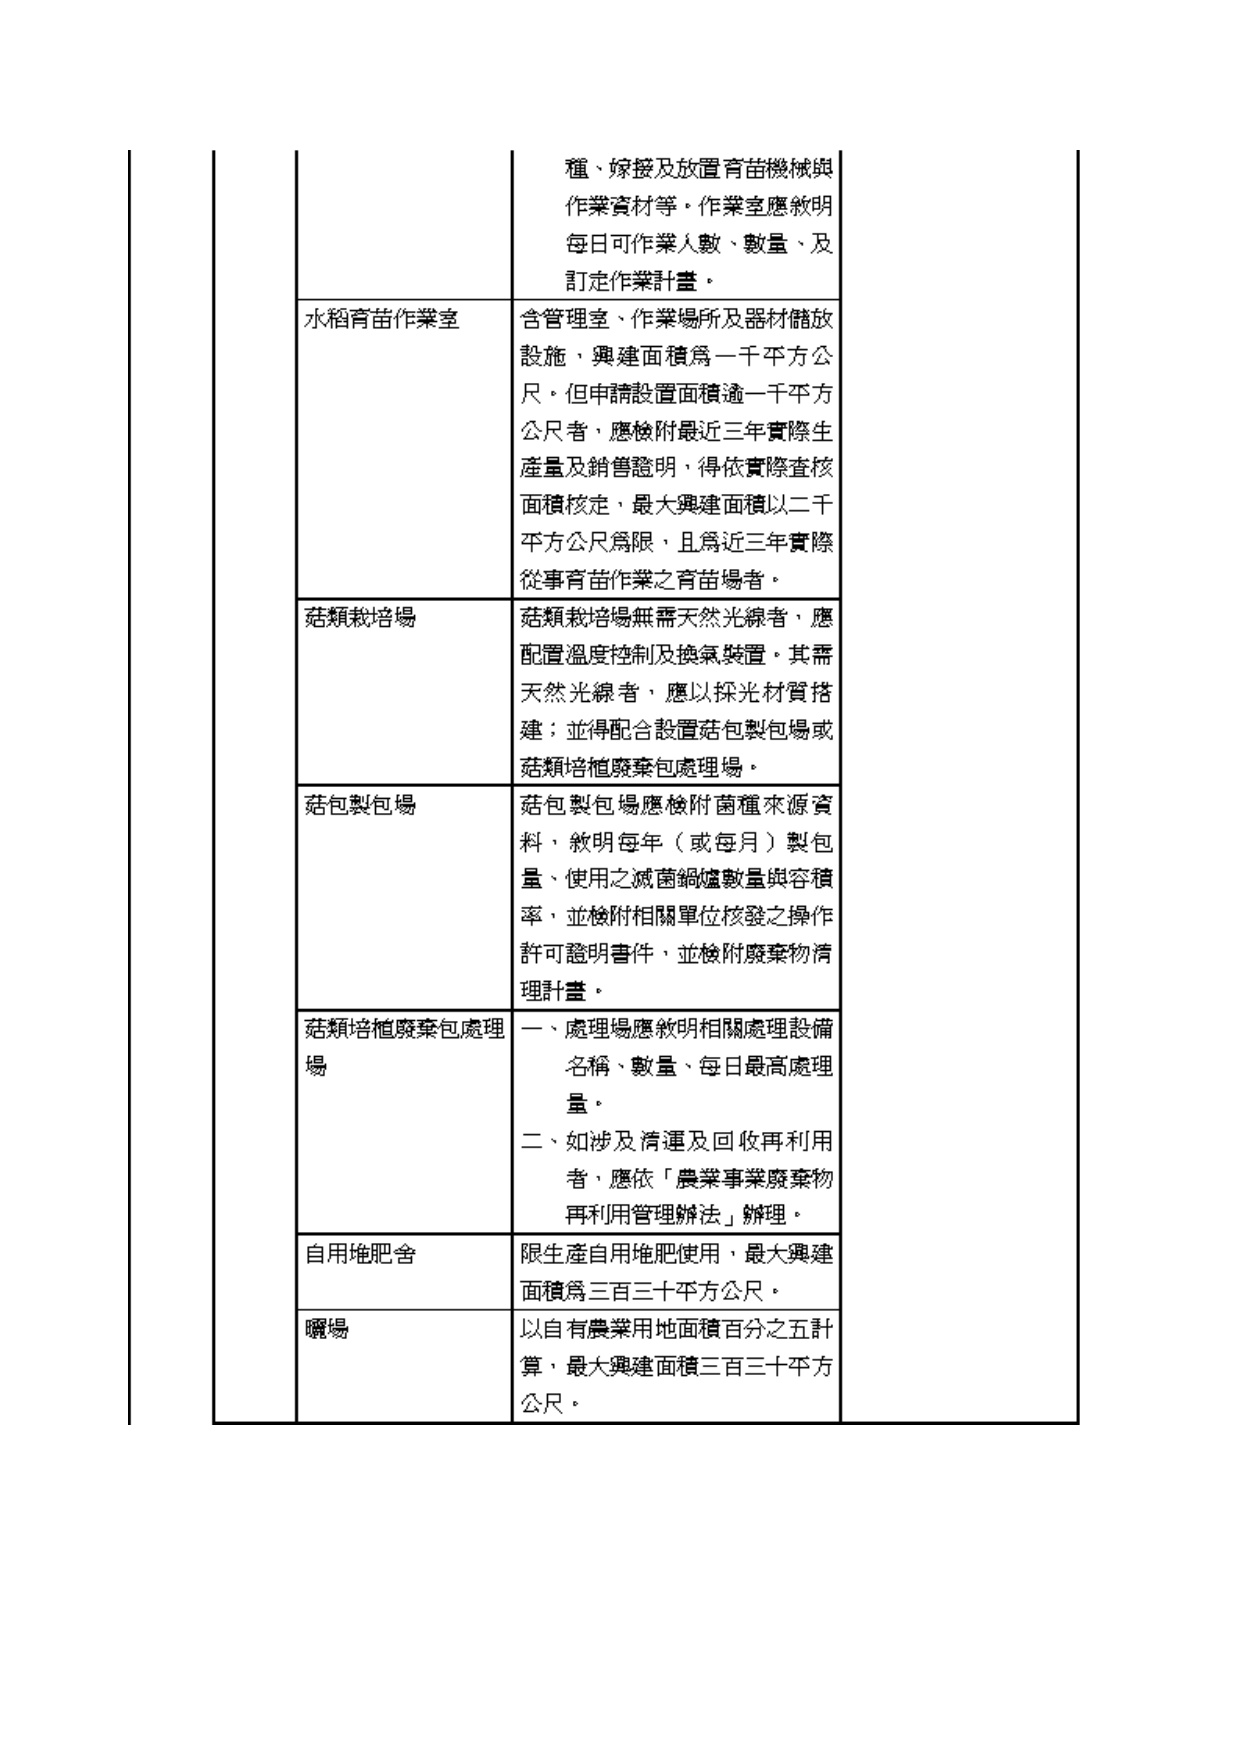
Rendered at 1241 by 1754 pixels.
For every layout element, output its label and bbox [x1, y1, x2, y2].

picture [128, 150, 1080, 1425]
